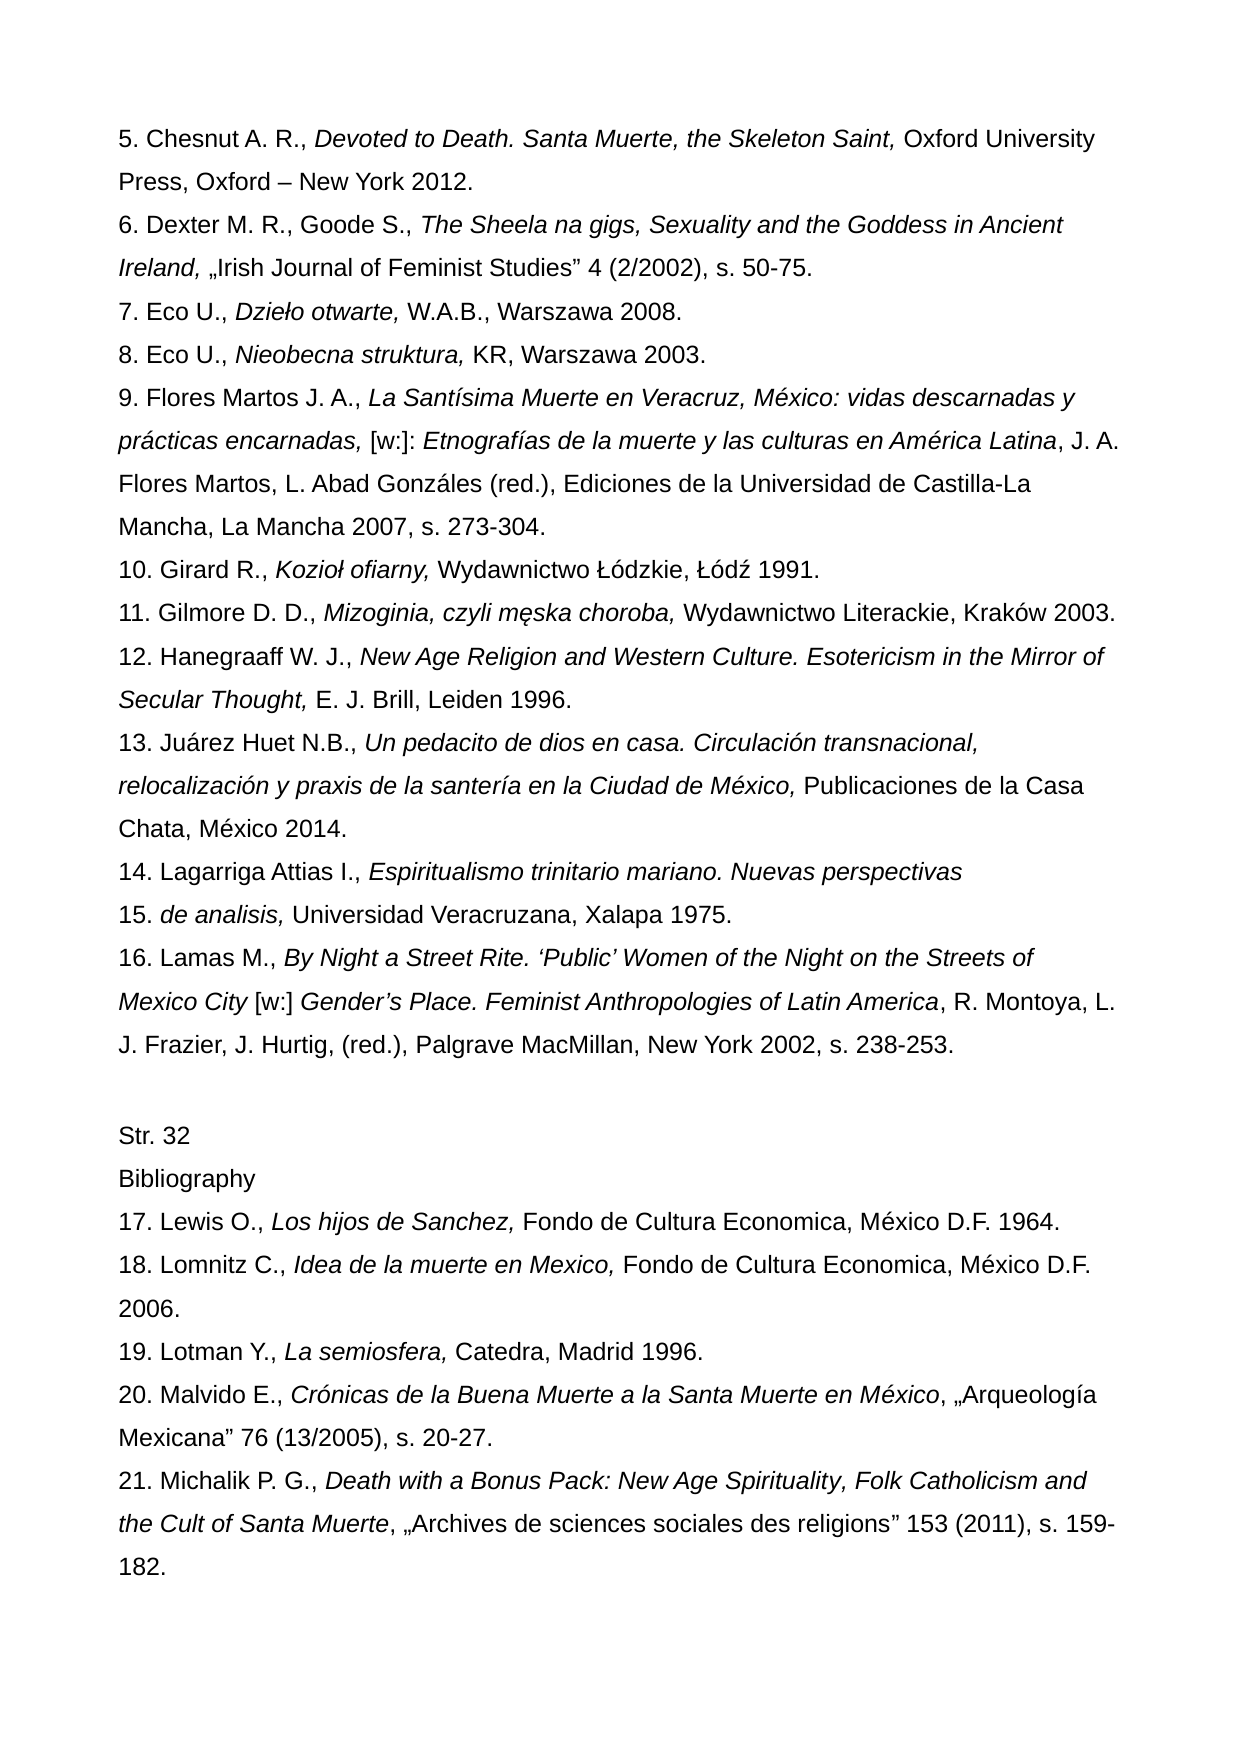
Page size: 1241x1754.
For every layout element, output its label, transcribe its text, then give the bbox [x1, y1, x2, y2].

text 13. Juárez Huet N.B., Un pedacito de dios en casa. Circulación transnacional, relocalización y praxis de la santería en la Ciudad de México, Publicaciones de la Casa Chata, México 2014. [118, 728, 1122, 843]
text 9. Flores Martos J. A., La Santísima Muerte en Veracruz, México: vidas descarnadas y prácticas encarnadas, [w:]: Etnografías de la muerte y las culturas en América Latina, J. A. Flores Martos, L. Abad Gonzáles (red.), Ediciones de la Universidad de Castilla-La Mancha, La Mancha 2007, s. 273-304. [118, 383, 1122, 541]
text Bibliography [118, 1164, 1122, 1193]
text 19. Lotman Y., La semiosfera, Catedra, Madrid 1996. [118, 1337, 1122, 1365]
text 11. Gilmore D. D., Mizoginia, czyli męska choroba, Wydawnictwo Literackie, Kraków 2003. [118, 598, 1122, 627]
text 8. Eco U., Nieobecna struktura, KR, Warszawa 2003. [118, 340, 1122, 368]
text 5. Chesnut A. R., Devoted to Death. Santa Muerte, the Skeleton Saint, Oxford University Press, Oxford – New York 2012. [118, 124, 1122, 196]
text 15. de analisis, Universidad Veracruzana, Xalapa 1975. [118, 900, 1122, 929]
text 21. Michalik P. G., Death with a Bonus Pack: New Age Spirituality, Folk Catholicism and the Cult of Santa Muerte, „Archives de sciences sociales des religions” 153 (2011), s. 159-182. [118, 1466, 1122, 1581]
text 14. Lagarriga Attias I., Espiritualismo trinitario mariano. Nuevas perspectivas [118, 857, 1122, 886]
text 6. Dexter M. R., Goode S., The Sheela na gigs, Sexuality and the Goddess in Ancient Ireland, „Irish Journal of Feminist Studies” 4 (2/2002), s. 50-75. [118, 210, 1122, 282]
text Str. 32 [118, 1121, 1122, 1150]
text 20. Malvido E., Crónicas de la Buena Muerte a la Santa Muerte en México, „Arqueología Mexicana” 76 (13/2005), s. 20-27. [118, 1380, 1122, 1452]
text 12. Hanegraaff W. J., New Age Religion and Western Culture. Esotericism in the Mirror of Secular Thought, E. J. Brill, Leiden 1996. [118, 642, 1122, 713]
text 10. Girard R., Kozioł ofiarny, Wydawnictwo Łódzkie, Łódź 1991. [118, 555, 1122, 584]
text 18. Lomnitz C., Idea de la muerte en Mexico, Fondo de Cultura Economica, México D.F. 2006. [118, 1250, 1122, 1322]
text 17. Lewis O., Los hijos de Sanchez, Fondo de Cultura Economica, México D.F. 1964. [118, 1207, 1122, 1236]
text 16. Lamas M., By Night a Street Rite. ‘Public’ Women of the Night on the Streets of Mexico City [w:] Gender’s Place. Feminist Anthropologies of Latin America, R. Montoya, L. J. Frazier, J. Hurtig, (red.), Palgrave MacMillan, New York 2002, s. 238-253. [118, 943, 1122, 1058]
text 7. Eco U., Dzieło otwarte, W.A.B., Warszawa 2008. [118, 297, 1122, 325]
